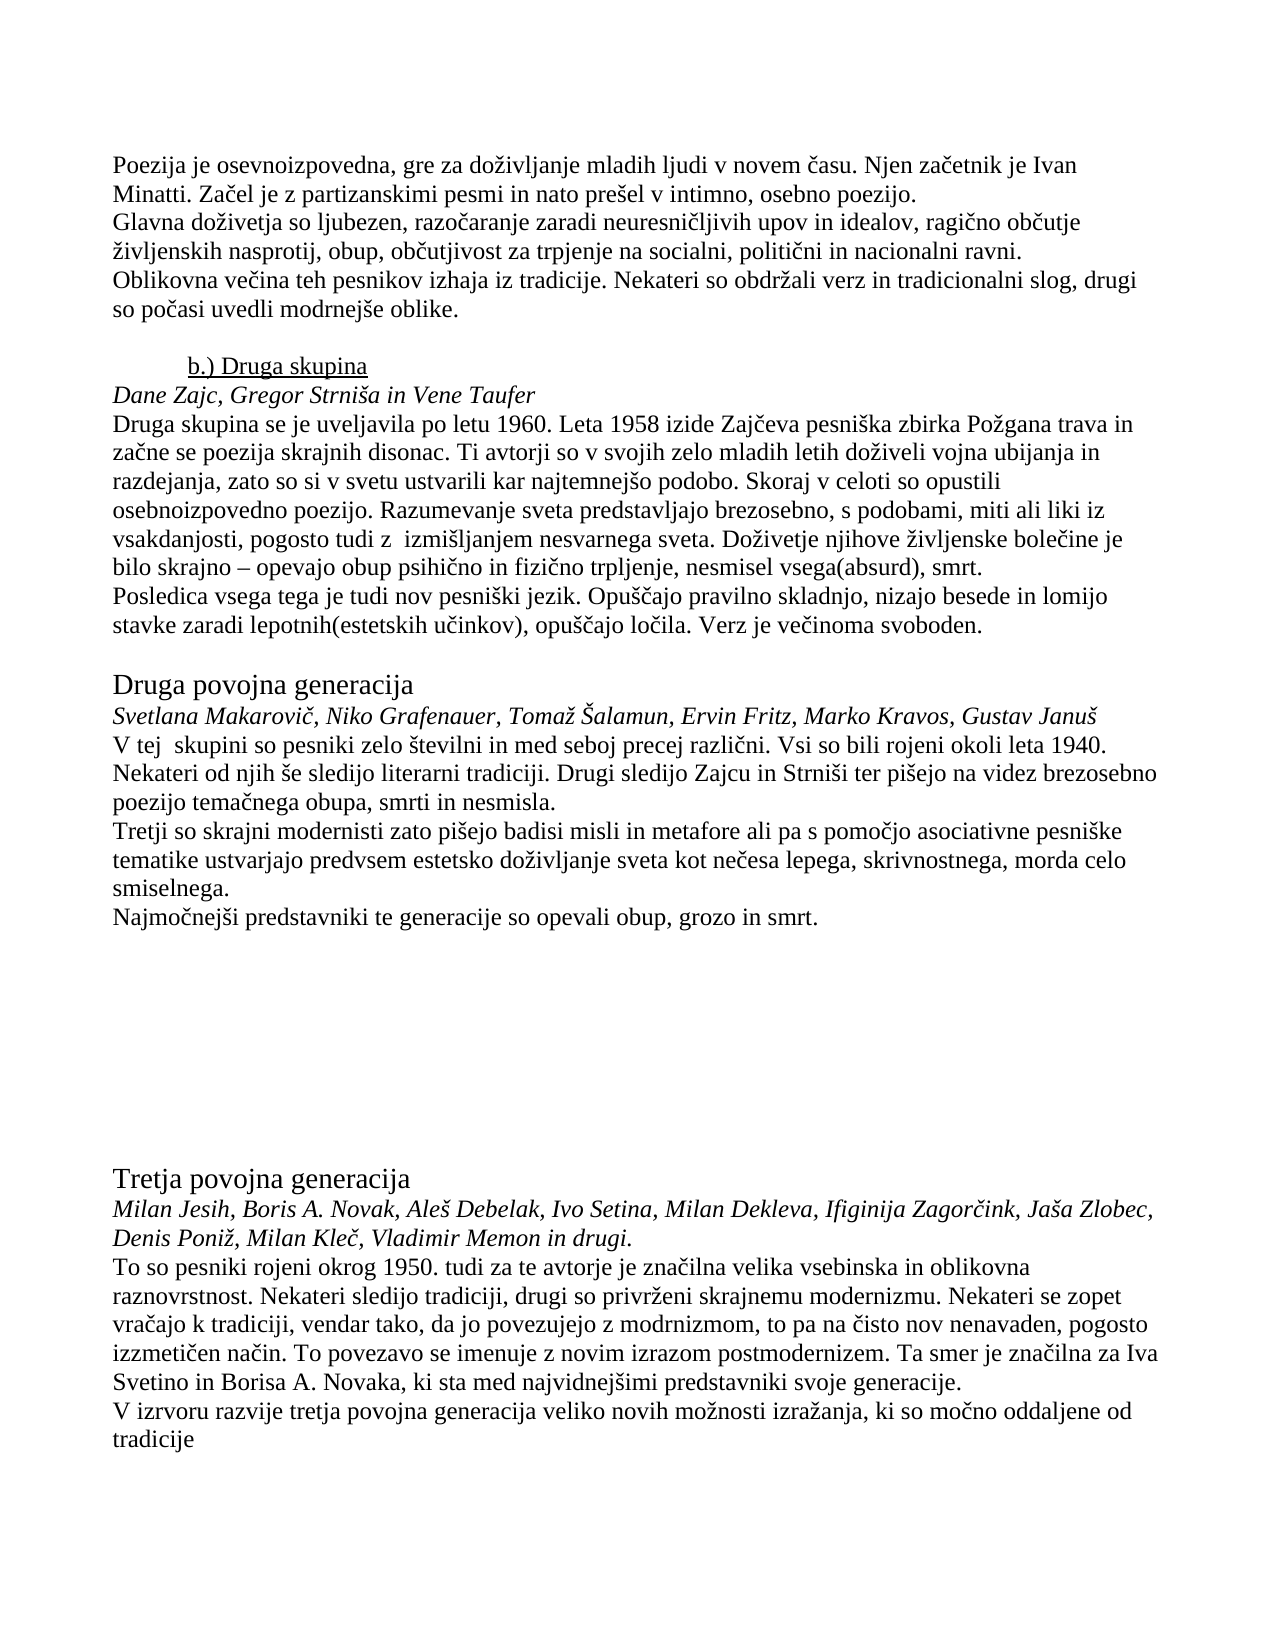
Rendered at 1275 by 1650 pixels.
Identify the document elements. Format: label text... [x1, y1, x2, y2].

text Svetlana Makarovič, Niko Grafenauer, Tomaž Šalamun, Ervin Fritz, Marko Kravos, Gustav Januš [112, 701, 1162, 730]
text V tej skupini so pesniki zelo številni in med seboj precej različni. Vsi so bili rojeni okoli leta 1940. [112, 730, 1162, 758]
text Druga skupina se je uveljavila po letu 1960. Leta 1958 izide Zajčeva pesniška zbirka Požgana trava in začne se poezija skrajnih disonac. Ti avtorji so v svojih zelo mladih letih doživeli vojna ubijanja in razdejanja, zato so si v svetu ustvarili kar najtemnejšo podobo. Skoraj v celoti so opustili osebnoizpovedno poezijo. Razumevanje sveta predstavljajo brezosebno, s podobami, miti ali liki iz vsakdanjosti, pogosto tudi z izmišljanjem nesvarnega sveta. Doživetje njihove življenske bolečine je bilo skrajno – opevajo obup psihično in fizično trpljenje, nesmisel vsega(absurd), smrt. [112, 409, 1162, 581]
text Milan Jesih, Boris A. Novak, Aleš Debelak, Ivo Setina, Milan Dekleva, Ifiginija Zagorčink, Jaša Zlobec, Denis Poniž, Milan Kleč, Vladimir Memon in drugi. [112, 1194, 1162, 1252]
text Tretja povojna generacija [112, 1161, 1162, 1194]
text Dane Zajc, Gregor Strniša in Vene Taufer [112, 380, 1162, 409]
text Oblikovna večina teh pesnikov izhaja iz tradicije. Nekateri so obdržali verz in tradicionalni slog, drugi so počasi uvedli modrnejše oblike. [112, 265, 1162, 322]
text Nekateri od njih še sledijo literarni tradiciji. Drugi sledijo Zajcu in Strniši ter pišejo na videz brezosebno poezijo temačnega obupa, smrti in nesmisla. [112, 758, 1162, 816]
text b.) Druga skupina [112, 351, 1162, 380]
text Druga povojna generacija [112, 667, 1162, 701]
text Glavna doživetja so ljubezen, razočaranje zaradi neuresničljivih upov in idealov, ragično občutje življenskih nasprotij, obup, občutjivost za trpjenje na socialni, politični in nacionalni ravni. [112, 207, 1162, 265]
text Tretji so skrajni modernisti zato pišejo badisi misli in metafore ali pa s pomočjo asociativne pesniške tematike ustvarjajo predvsem estetsko doživljanje sveta kot nečesa lepega, skrivnostnega, morda celo smiselnega. [112, 816, 1162, 902]
text To so pesniki rojeni okrog 1950. tudi za te avtorje je značilna velika vsebinska in oblikovna raznovrstnost. Nekateri sledijo tradiciji, drugi so privrženi skrajnemu modernizmu. Nekateri se zopet vračajo k tradiciji, vendar tako, da jo povezujejo z modrnizmom, to pa na čisto nov nenavaden, pogosto izzmetičen način. To povezavo se imenuje z novim izrazom postmodernizem. Ta smer je značilna za Iva Svetino in Borisa A. Novaka, ki sta med najvidnejšimi predstavniki svoje generacije. [112, 1252, 1162, 1396]
text Posledica vsega tega je tudi nov pesniški jezik. Opuščajo pravilno skladnjo, nizajo besede in lomijo stavke zaradi lepotnih(estetskih učinkov), opuščajo ločila. Verz je večinoma svoboden. [112, 581, 1162, 639]
text Poezija je osevnoizpovedna, gre za doživljanje mladih ljudi v novem času. Njen začetnik je Ivan Minatti. Začel je z partizanskimi pesmi in nato prešel v intimno, osebno poezijo. [112, 150, 1162, 207]
text Najmočnejši predstavniki te generacije so opevali obup, grozo in smrt. [112, 902, 1162, 931]
text V izrvoru razvije tretja povojna generacija veliko novih možnosti izražanja, ki so močno oddaljene od tradicije [112, 1396, 1162, 1453]
